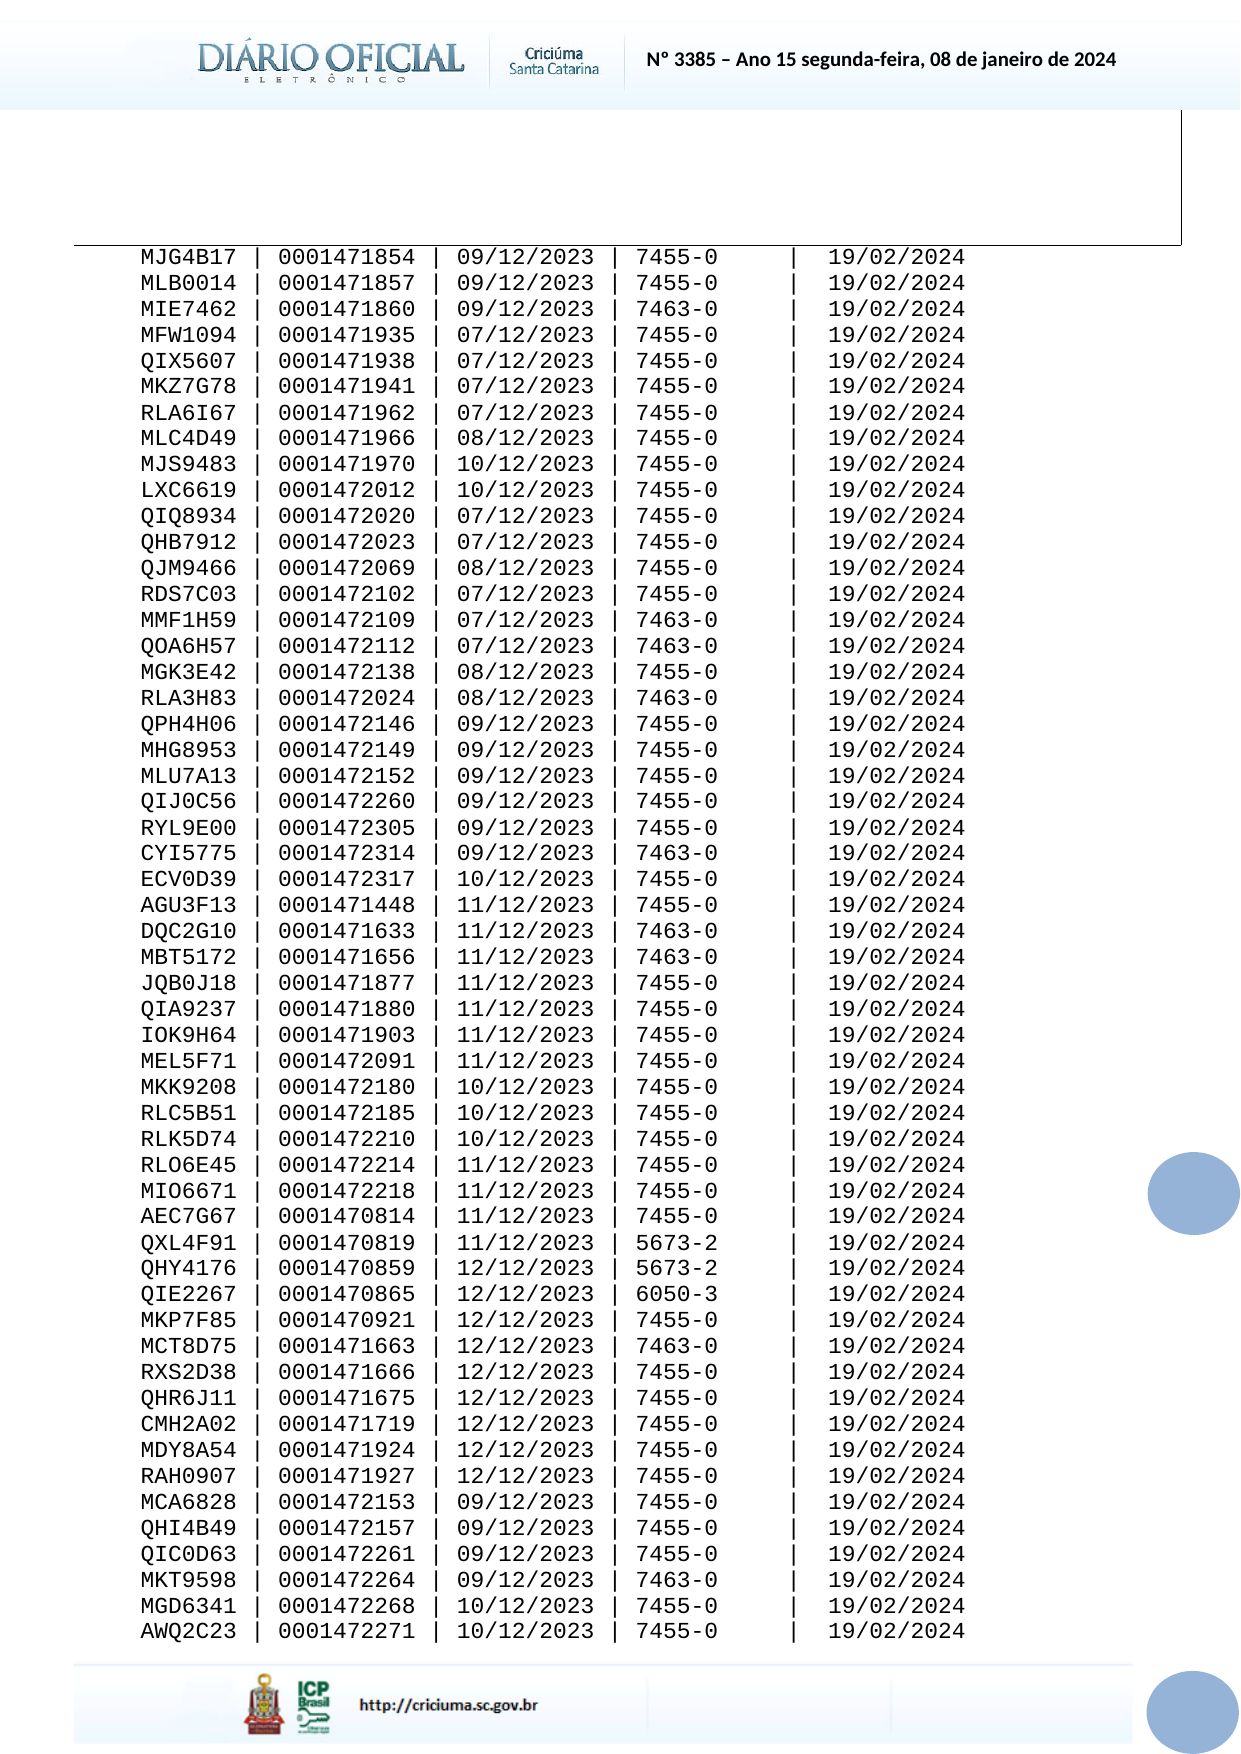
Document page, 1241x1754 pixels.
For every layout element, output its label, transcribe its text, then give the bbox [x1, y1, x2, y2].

text QXL4F91 | 0001470819 | 11/12/2023 | 5673-2 | 19/02/2024 [44, 1231, 1181, 1257]
text AGU3F13 | 0001471448 | 11/12/2023 | 7455-0 | 19/02/2024 [44, 894, 1181, 919]
text QOA6H57 | 0001472112 | 07/12/2023 | 7463-0 | 19/02/2024 [44, 634, 1181, 660]
text QHR6J11 | 0001471675 | 12/12/2023 | 7455-0 | 19/02/2024 [44, 1386, 1181, 1412]
text IOK9H64 | 0001471903 | 11/12/2023 | 7455-0 | 19/02/2024 [44, 1023, 1181, 1049]
text MKP7F85 | 0001470921 | 12/12/2023 | 7455-0 | 19/02/2024 [44, 1309, 1181, 1334]
text MHG8953 | 0001472149 | 09/12/2023 | 7455-0 | 19/02/2024 [44, 738, 1181, 764]
text MIE7462 | 0001471860 | 09/12/2023 | 7463-0 | 19/02/2024 [44, 297, 1181, 323]
text QIE2267 | 0001470865 | 12/12/2023 | 6050-3 | 19/02/2024 [44, 1283, 1181, 1309]
text AWQ2C23 | 0001472271 | 10/12/2023 | 7455-0 | 19/02/2024 [44, 1620, 1181, 1646]
text MKK9208 | 0001472180 | 10/12/2023 | 7455-0 | 19/02/2024 [44, 1075, 1181, 1101]
text MLC4D49 | 0001471966 | 08/12/2023 | 7455-0 | 19/02/2024 [44, 427, 1181, 453]
text MGD6341 | 0001472268 | 10/12/2023 | 7455-0 | 19/02/2024 [44, 1594, 1181, 1620]
text QHI4B49 | 0001472157 | 09/12/2023 | 7455-0 | 19/02/2024 [44, 1516, 1181, 1542]
text JQB0J18 | 0001471877 | 11/12/2023 | 7455-0 | 19/02/2024 [44, 971, 1181, 997]
text RLK5D74 | 0001472210 | 10/12/2023 | 7455-0 | 19/02/2024 [44, 1127, 1181, 1153]
text MEL5F71 | 0001472091 | 11/12/2023 | 7455-0 | 19/02/2024 [44, 1049, 1181, 1075]
text MGK3E42 | 0001472138 | 08/12/2023 | 7455-0 | 19/02/2024 [44, 660, 1181, 686]
text QIJ0C56 | 0001472260 | 09/12/2023 | 7455-0 | 19/02/2024 [44, 790, 1181, 816]
text RLO6E45 | 0001472214 | 11/12/2023 | 7455-0 | 19/02/2024 [44, 1153, 1180, 1179]
text LXC6619 | 0001472012 | 10/12/2023 | 7455-0 | 19/02/2024 [44, 479, 1181, 504]
text RAH0907 | 0001471927 | 12/12/2023 | 7455-0 | 19/02/2024 [44, 1464, 1181, 1490]
text MFW1094 | 0001471935 | 07/12/2023 | 7455-0 | 19/02/2024 [44, 323, 1181, 349]
text CMH2A02 | 0001471719 | 12/12/2023 | 7455-0 | 19/02/2024 [44, 1412, 1181, 1438]
text RLC5B51 | 0001472185 | 10/12/2023 | 7455-0 | 19/02/2024 [44, 1101, 1181, 1127]
text QPH4H06 | 0001472146 | 09/12/2023 | 7455-0 | 19/02/2024 [44, 712, 1181, 738]
text RLA6I67 | 0001471962 | 07/12/2023 | 7455-0 | 19/02/2024 [44, 401, 1181, 427]
text QIQ8934 | 0001472020 | 07/12/2023 | 7455-0 | 19/02/2024 [44, 504, 1181, 531]
text QHY4176 | 0001470859 | 12/12/2023 | 5673-2 | 19/02/2024 [44, 1257, 1181, 1283]
text QIX5607 | 0001471938 | 07/12/2023 | 7455-0 | 19/02/2024 [44, 349, 1181, 375]
text MMF1H59 | 0001472109 | 07/12/2023 | 7463-0 | 19/02/2024 [44, 608, 1181, 634]
text MCT8D75 | 0001471663 | 12/12/2023 | 7463-0 | 19/02/2024 [44, 1334, 1181, 1361]
text QIC0D63 | 0001472261 | 09/12/2023 | 7455-0 | 19/02/2024 [44, 1542, 1181, 1568]
text RXS2D38 | 0001471666 | 12/12/2023 | 7455-0 | 19/02/2024 [44, 1361, 1181, 1386]
text QHB7912 | 0001472023 | 07/12/2023 | 7455-0 | 19/02/2024 [44, 531, 1181, 556]
text RYL9E00 | 0001472305 | 09/12/2023 | 7455-0 | 19/02/2024 [44, 816, 1181, 842]
text QIA9237 | 0001471880 | 11/12/2023 | 7455-0 | 19/02/2024 [44, 997, 1181, 1023]
text DQC2G10 | 0001471633 | 11/12/2023 | 7463-0 | 19/02/2024 [44, 919, 1181, 946]
text RDS7C03 | 0001472102 | 07/12/2023 | 7455-0 | 19/02/2024 [44, 582, 1181, 608]
text MJG4B17 | 0001471854 | 09/12/2023 | 7455-0 | 19/02/2024 [44, 245, 1181, 271]
text MKZ7G78 | 0001471941 | 07/12/2023 | 7455-0 | 19/02/2024 [44, 375, 1181, 401]
text AEC7G67 | 0001470814 | 11/12/2023 | 7455-0 | 19/02/2024 [44, 1205, 1171, 1231]
text CYI5775 | 0001472314 | 09/12/2023 | 7463-0 | 19/02/2024 [44, 842, 1181, 868]
text MCA6828 | 0001472153 | 09/12/2023 | 7455-0 | 19/02/2024 [44, 1490, 1181, 1516]
text MJS9483 | 0001471970 | 10/12/2023 | 7455-0 | 19/02/2024 [44, 453, 1181, 479]
text MIO6671 | 0001472218 | 11/12/2023 | 7455-0 | 19/02/2024 [44, 1179, 1150, 1205]
text QJM9466 | 0001472069 | 08/12/2023 | 7455-0 | 19/02/2024 [44, 556, 1181, 582]
text ECV0D39 | 0001472317 | 10/12/2023 | 7455-0 | 19/02/2024 [44, 868, 1181, 894]
text RLA3H83 | 0001472024 | 08/12/2023 | 7463-0 | 19/02/2024 [44, 686, 1181, 712]
text MDY8A54 | 0001471924 | 12/12/2023 | 7455-0 | 19/02/2024 [44, 1438, 1181, 1464]
text MBT5172 | 0001471656 | 11/12/2023 | 7463-0 | 19/02/2024 [44, 946, 1181, 971]
text MKT9598 | 0001472264 | 09/12/2023 | 7463-0 | 19/02/2024 [44, 1568, 1181, 1594]
text MLB0014 | 0001471857 | 09/12/2023 | 7455-0 | 19/02/2024 [44, 271, 1181, 297]
text MLU7A13 | 0001472152 | 09/12/2023 | 7455-0 | 19/02/2024 [44, 764, 1181, 790]
